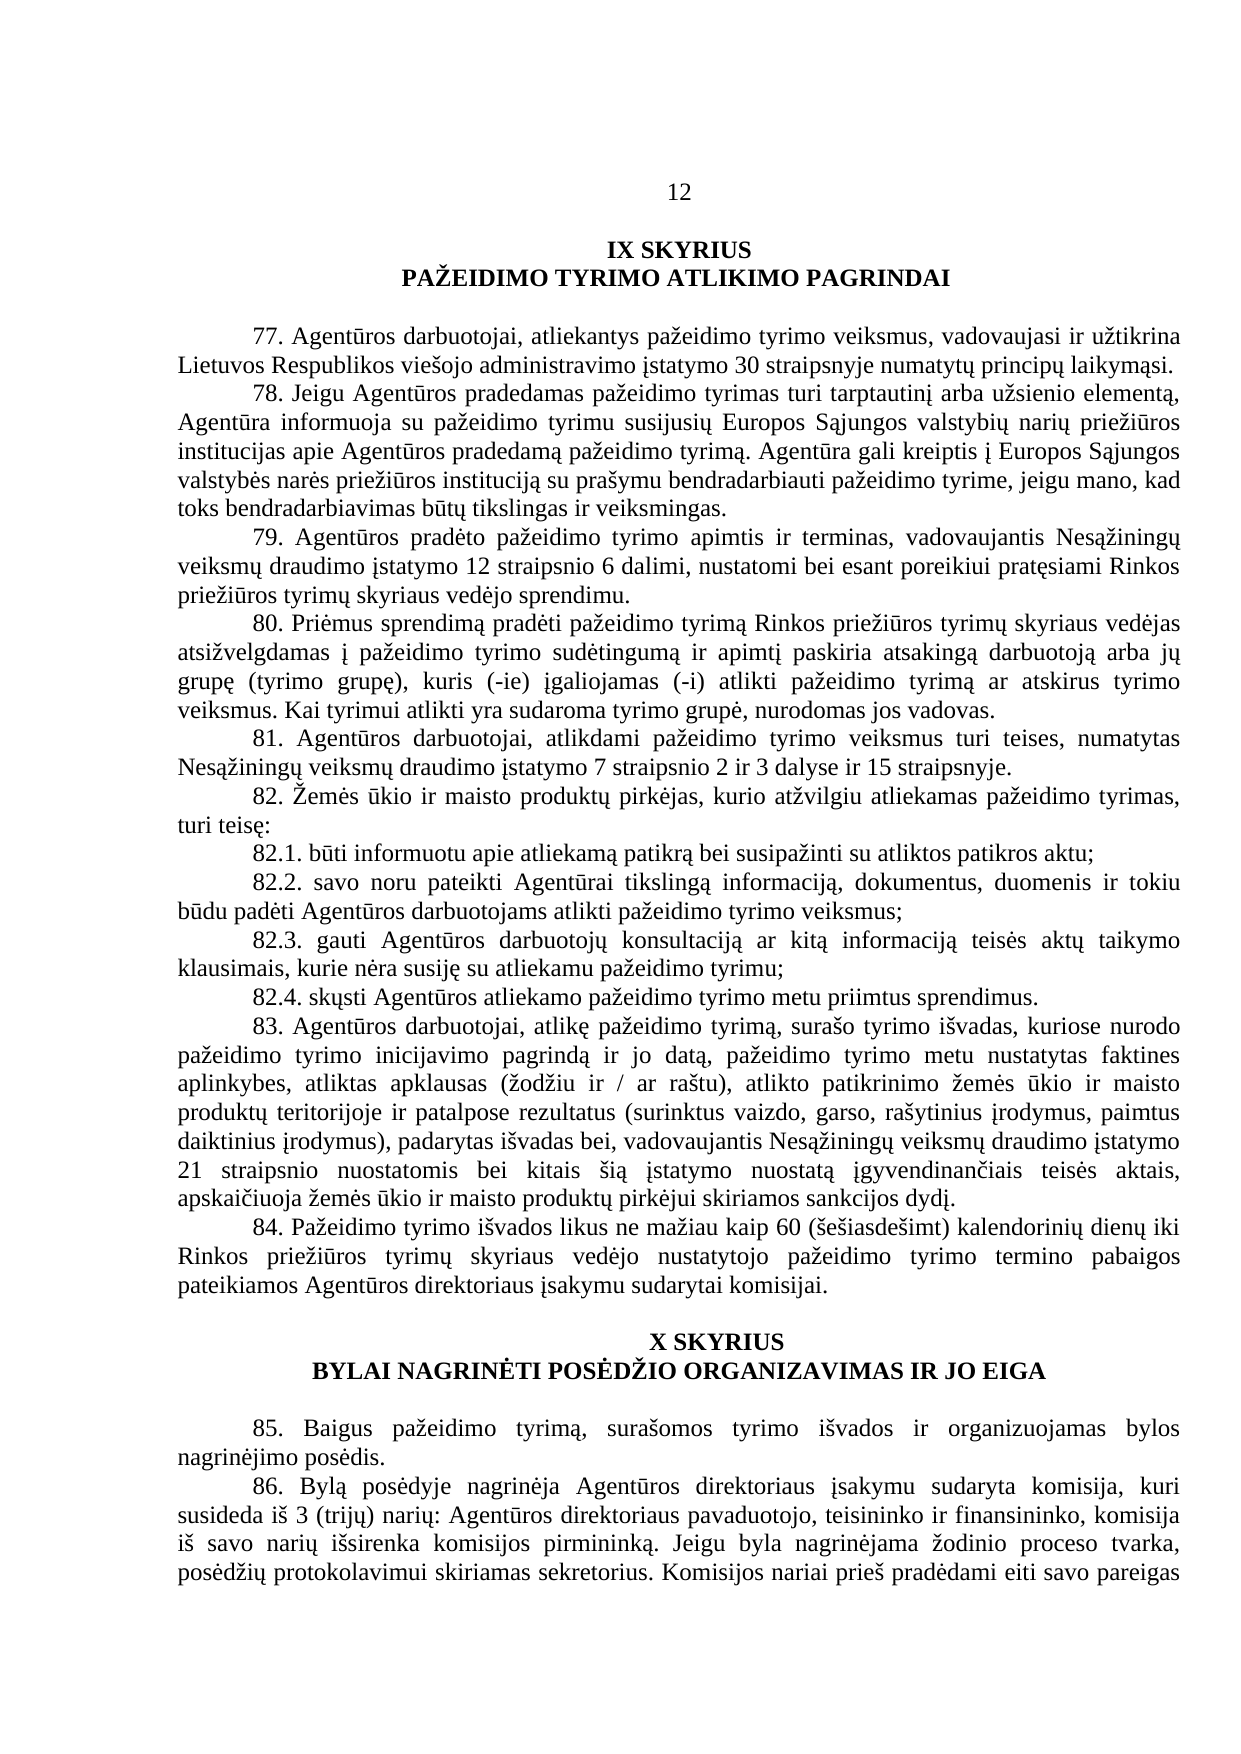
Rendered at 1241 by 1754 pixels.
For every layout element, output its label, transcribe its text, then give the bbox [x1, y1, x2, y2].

text 78. Jeigu Agentūros pradedamas pažeidimo tyrimas turi tarptautinį arba užsienio elementą, Agentūra informuoja su pažeidimo tyrimu susijusių Europos Sąjungos valstybių narių priežiūros institucijas apie Agentūros pradedamą pažeidimo tyrimą. Agentūra gali kreiptis į Europos Sąjungos valstybės narės priežiūros instituciją su prašymu bendradarbiauti pažeidimo tyrime, jeigu mano, kad toks bendradarbiavimas būtų tikslingas ir veiksmingas. [177, 378, 1181, 522]
text BYLAI NAGRINĖTI POSĖDŽIO ORGANIZAVIMAS IR JO EIGA [177, 1356, 1181, 1385]
text 83. Agentūros darbuotojai, atlikę pažeidimo tyrimą, surašo tyrimo išvadas, kuriose nurodo pažeidimo tyrimo inicijavimo pagrindą ir jo datą, pažeidimo tyrimo metu nustatytas faktines aplinkybes, atliktas apklausas (žodžiu ir / ar raštu), atlikto patikrinimo žemės ūkio ir maisto produktų teritorijoje ir patalpose rezultatus (surinktus vaizdo, garso, rašytinius įrodymus, paimtus daiktinius įrodymus), padarytas išvadas bei, vadovaujantis Nesąžiningų veiksmų draudimo įstatymo 21 straipsnio nuostatomis bei kitais šią įstatymo nuostatą įgyvendinančiais teisės aktais, apskaičiuoja žemės ūkio ir maisto produktų pirkėjui skiriamos sankcijos dydį. [177, 1011, 1181, 1212]
text 82. Žemės ūkio ir maisto produktų pirkėjas, kurio atžvilgiu atliekamas pažeidimo tyrimas, turi teisę: [177, 781, 1181, 838]
text 82.2. savo noru pateikti Agentūrai tikslingą informaciją, dokumentus, duomenis ir tokiu būdu padėti Agentūros darbuotojams atlikti pažeidimo tyrimo veiksmus; [177, 867, 1181, 925]
text 79. Agentūros pradėto pažeidimo tyrimo apimtis ir terminas, vadovaujantis Nesąžiningų veiksmų draudimo įstatymo 12 straipsnio 6 dalimi, nustatomi bei esant poreikiui pratęsiami Rinkos priežiūros tyrimų skyriaus vedėjo sprendimu. [177, 522, 1181, 608]
text 82.4. skųsti Agentūros atliekamo pažeidimo tyrimo metu priimtus sprendimus. [177, 982, 1181, 1011]
text 80. Priėmus sprendimą pradėti pažeidimo tyrimą Rinkos priežiūros tyrimų skyriaus vedėjas atsižvelgdamas į pažeidimo tyrimo sudėtingumą ir apimtį paskiria atsakingą darbuotoją arba jų grupę (tyrimo grupę), kuris (-ie) įgaliojamas (-i) atlikti pažeidimo tyrimą ar atskirus tyrimo veiksmus. Kai tyrimui atlikti yra sudaroma tyrimo grupė, nurodomas jos vadovas. [177, 608, 1181, 723]
text 84. Pažeidimo tyrimo išvados likus ne mažiau kaip 60 (šešiasdešimt) kalendorinių dienų iki Rinkos priežiūros tyrimų skyriaus vedėjo nustatytojo pažeidimo tyrimo termino pabaigos pateikiamos Agentūros direktoriaus įsakymu sudarytai komisijai. [177, 1212, 1181, 1298]
text X SKYRIUS [177, 1327, 1181, 1356]
text PAŽEIDIMO TYRIMO ATLIKIMO PAGRINDAI [177, 263, 1181, 292]
text 77. Agentūros darbuotojai, atliekantys pažeidimo tyrimo veiksmus, vadovaujasi ir užtikrina Lietuvos Respublikos viešojo administravimo įstatymo 30 straipsnyje numatytų principų laikymąsi. [177, 321, 1181, 378]
text 81. Agentūros darbuotojai, atlikdami pažeidimo tyrimo veiksmus turi teises, numatytas Nesąžiningų veiksmų draudimo įstatymo 7 straipsnio 2 ir 3 dalyse ir 15 straipsnyje. [177, 723, 1181, 781]
text 85. Baigus pažeidimo tyrimą, surašomos tyrimo išvados ir organizuojamas bylos nagrinėjimo posėdis. [177, 1413, 1181, 1471]
text IX SKYRIUS [177, 235, 1181, 263]
text 82.3. gauti Agentūros darbuotojų konsultaciją ar kitą informaciją teisės aktų taikymo klausimais, kurie nėra susiję su atliekamu pažeidimo tyrimu; [177, 925, 1181, 982]
text 86. Bylą posėdyje nagrinėja Agentūros direktoriaus įsakymu sudaryta komisija, kuri susideda iš 3 (trijų) narių: Agentūros direktoriaus pavaduotojo, teisininko ir finansininko, komisija iš savo narių išsirenka komisijos pirmininką. Jeigu byla nagrinėjama žodinio proceso tvarka, posėdžių protokolavimui skiriamas sekretorius. Komisijos nariai prieš pradėdami eiti savo pareigas [177, 1471, 1181, 1586]
text 82.1. būti informuotu apie atliekamą patikrą bei susipažinti su atliktos patikros aktu; [177, 838, 1181, 867]
